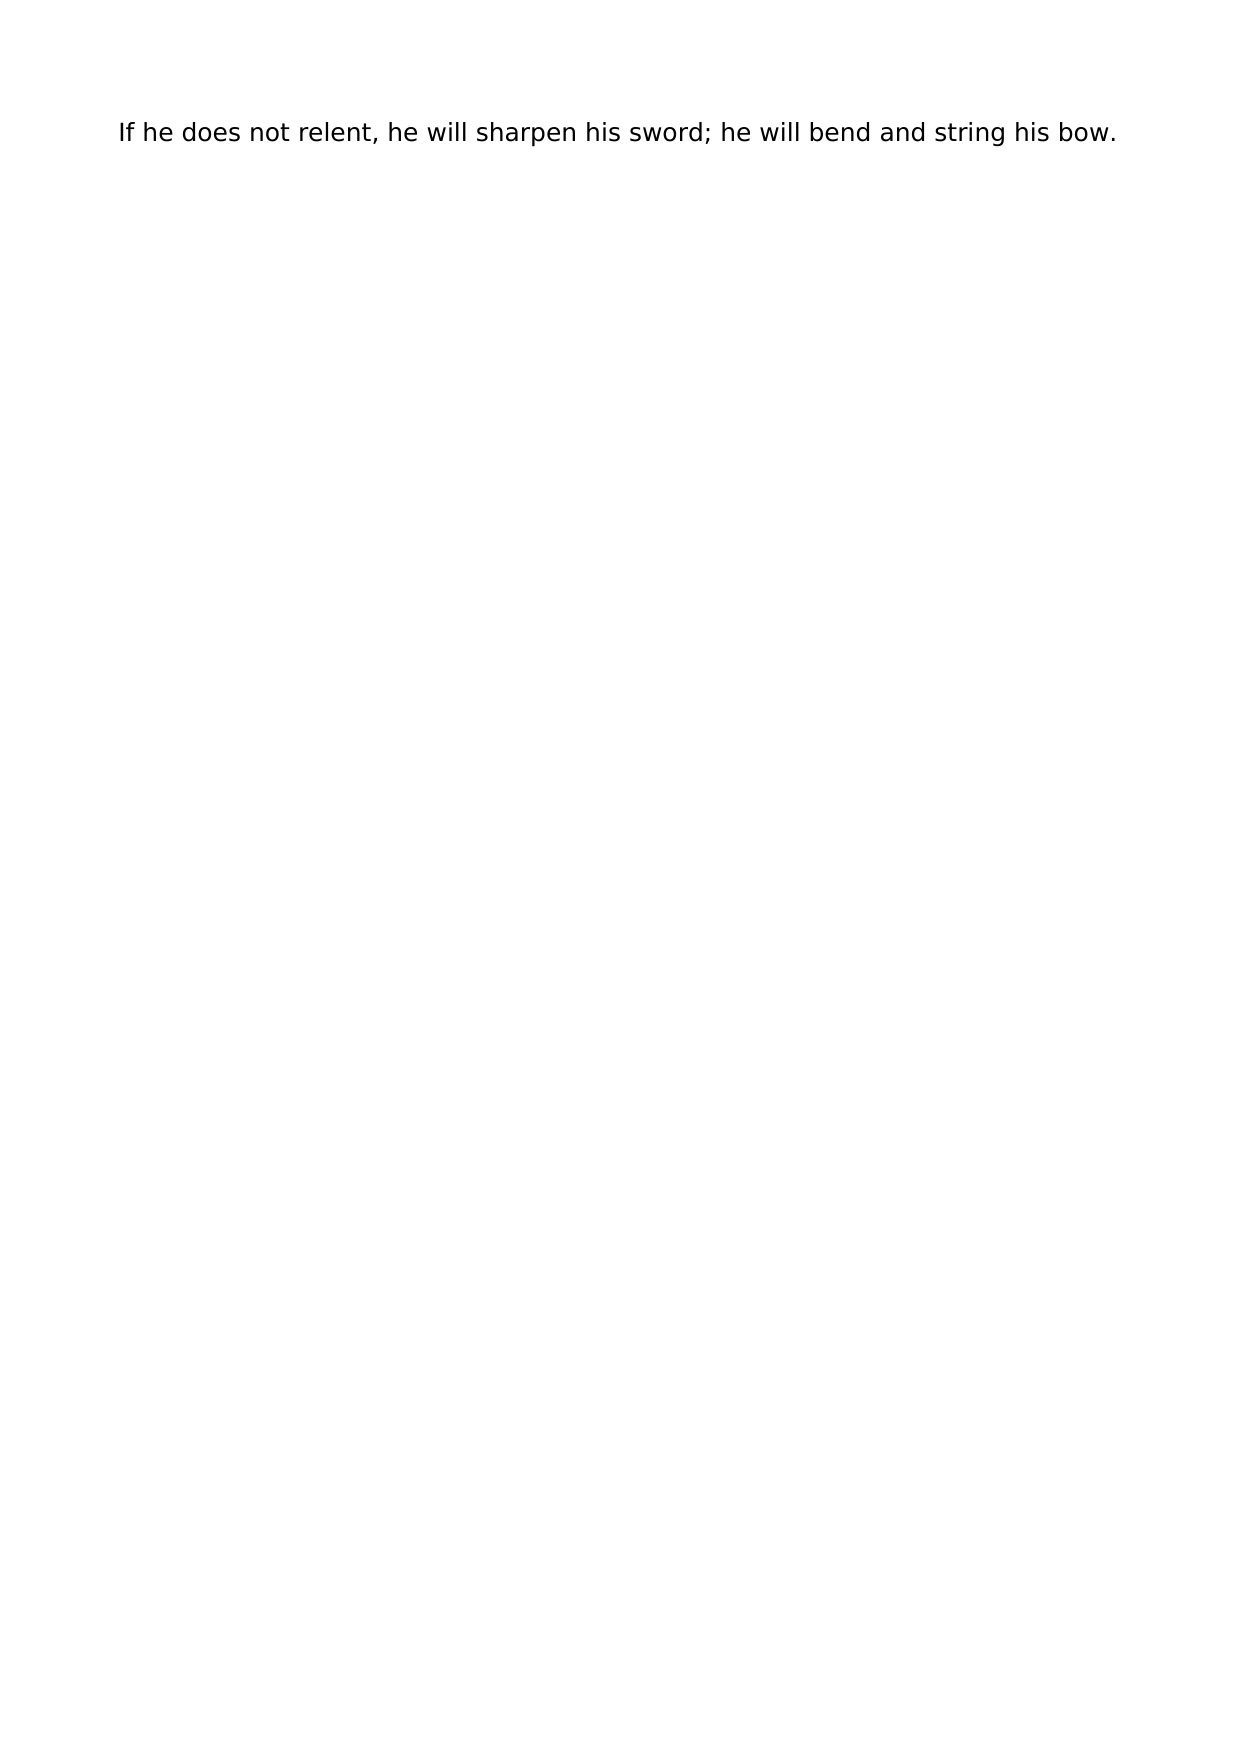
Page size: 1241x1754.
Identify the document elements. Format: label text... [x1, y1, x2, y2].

text If he does not relent, he will sharpen his sword; he will bend and string his bow. [118, 118, 1122, 147]
